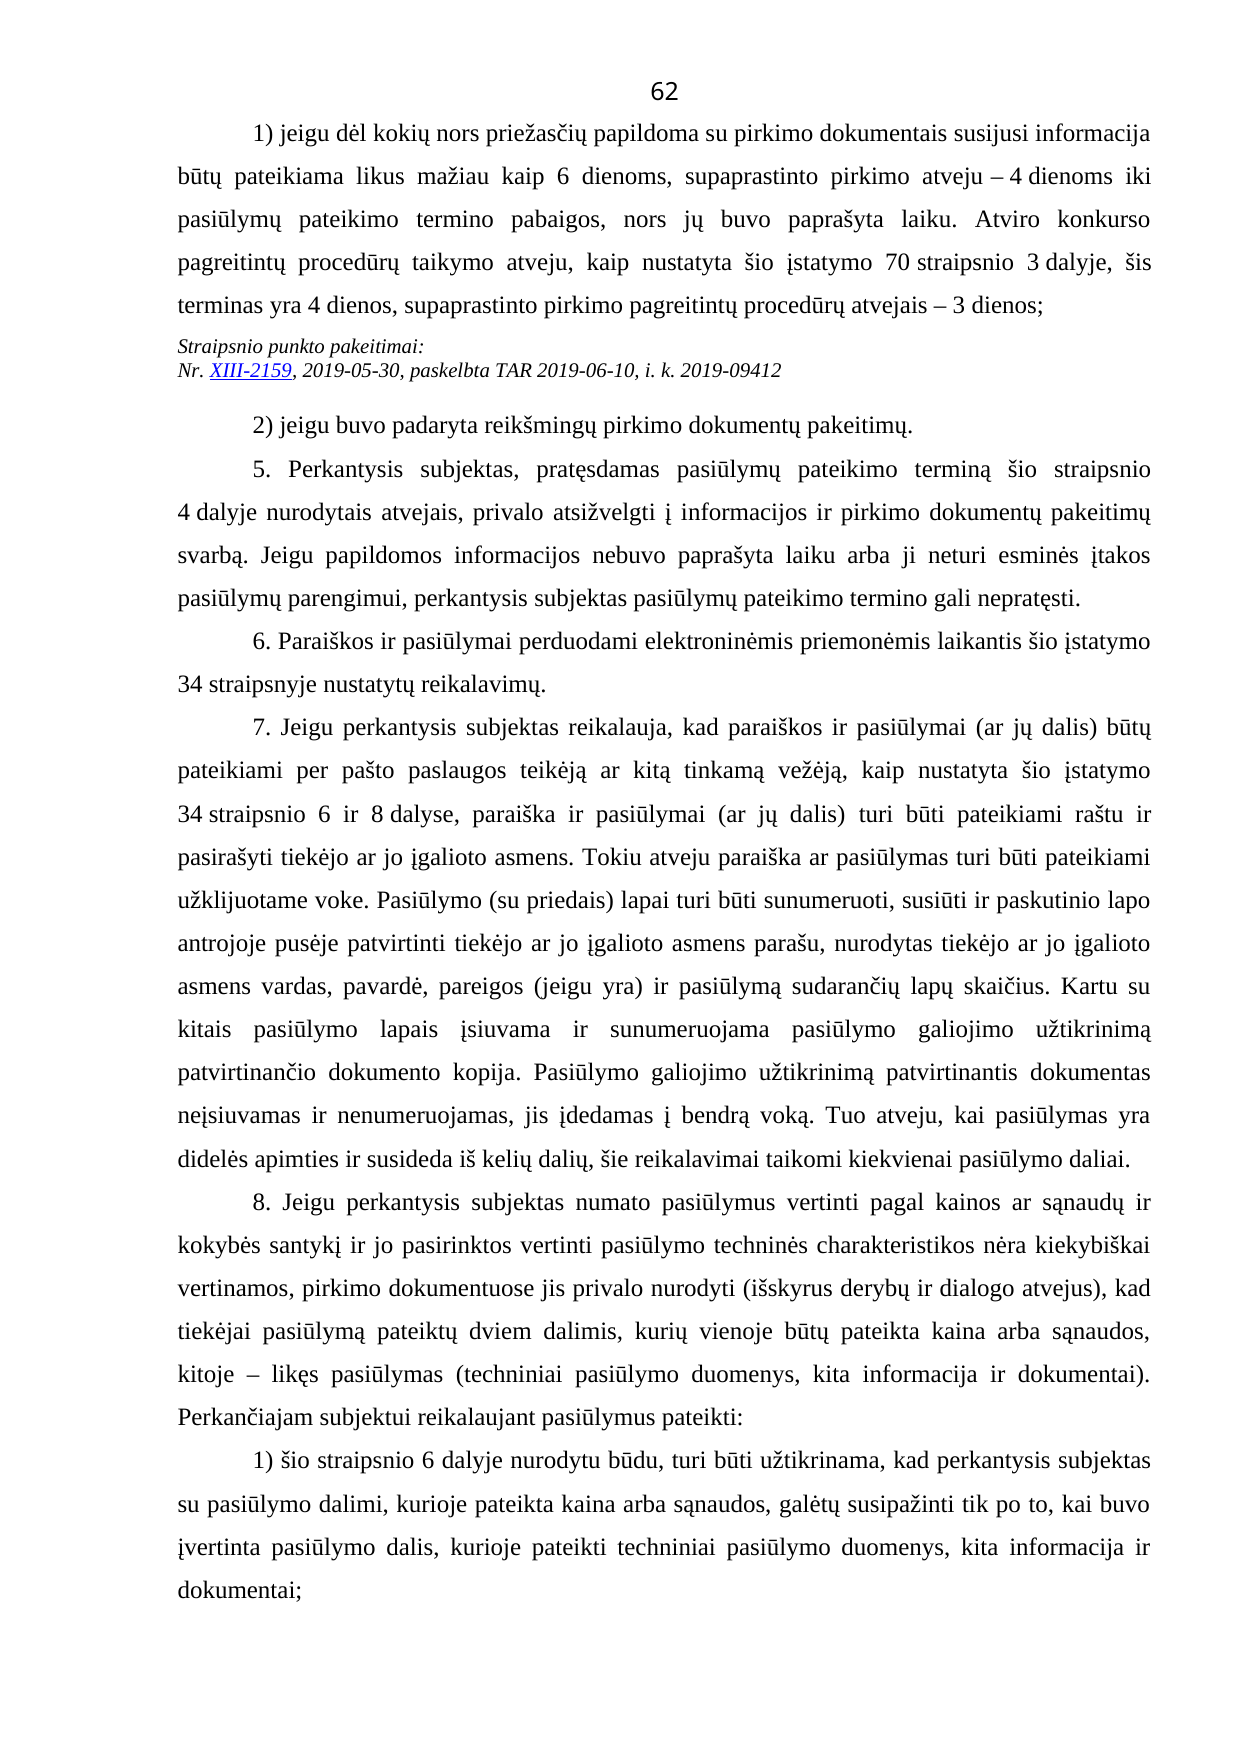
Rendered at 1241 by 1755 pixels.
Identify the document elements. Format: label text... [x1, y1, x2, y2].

text 1) šio straipsnio 6 dalyje nurodytu būdu, turi būti užtikrinama, kad perkantysis subjektas su pasiūlymo dalimi, kurioje pateikta kaina arba sąnaudos, galėtų susipažinti tik po to, kai buvo įvertinta pasiūlymo dalis, kurioje pateikti techniniai pasiūlymo duomenys, kita informacija ir dokumentai; [177, 1446, 1152, 1604]
text 7. Jeigu perkantysis subjektas reikalauja, kad paraiškos ir pasiūlymai (ar jų dalis) būtų pateikiami per pašto paslaugos teikėją ar kitą tinkamą vežėją, kaip nustatyta šio įstatymo 34 straipsnio 6 ir 8 dalyse, paraiška ir pasiūlymai (ar jų dalis) turi būti pateikiami raštu ir pasirašyti tiekėjo ar jo įgalioto asmens. Tokiu atveju paraiška ar pasiūlymas turi būti pateikiami užklijuotame voke. Pasiūlymo (su priedais) lapai turi būti sunumeruoti, susiūti ir paskutinio lapo antrojoje pusėje patvirtinti tiekėjo ar jo įgalioto asmens parašu, nurodytas tiekėjo ar jo įgalioto asmens vardas, pavardė, pareigos (jeigu yra) ir pasiūlymą sudarančių lapų skaičius. Kartu su kitais pasiūlymo lapais įsiuvama ir sunumeruojama pasiūlymo galiojimo užtikrinimą patvirtinančio dokumento kopija. Pasiūlymo galiojimo užtikrinimą patvirtinantis dokumentas neįsiuvamas ir nenumeruojamas, jis įdedamas į bendrą voką. Tuo atveju, kai pasiūlymas yra didelės apimties ir susideda iš kelių dalių, šie reikalavimai taikomi kiekvienai pasiūlymo daliai. [177, 712, 1152, 1172]
text 5. Perkantysis subjektas, pratęsdamas pasiūlymų pateikimo terminą šio straipsnio 4 dalyje nurodytais atvejais, privalo atsižvelgti į informacijos ir pirkimo dokumentų pakeitimų svarbą. Jeigu papildomos informacijos nebuvo paprašyta laiku arba ji neturi esminės įtakos pasiūlymų parengimui, perkantysis subjektas pasiūlymų pateikimo termino gali nepratęsti. [177, 454, 1152, 612]
text 2) jeigu buvo padaryta reikšmingų pirkimo dokumentų pakeitimų. [177, 411, 1152, 439]
text Straipsnio punkto pakeitimai: [177, 334, 1152, 358]
text 8. Jeigu perkantysis subjektas numato pasiūlymus vertinti pagal kainos ar sąnaudų ir kokybės santykį ir jo pasirinktos vertinti pasiūlymo techninės charakteristikos nėra kiekybiškai vertinamos, pirkimo dokumentuose jis privalo nurodyti (išskyrus derybų ir dialogo atvejus), kad tiekėjai pasiūlymą pateiktų dviem dalimis, kurių vienoje būtų pateikta kaina arba sąnaudos, kitoje – likęs pasiūlymas (techniniai pasiūlymo duomenys, kita informacija ir dokumentai). Perkančiajam subjektui reikalaujant pasiūlymus pateikti: [177, 1187, 1152, 1431]
text 1) jeigu dėl kokių nors priežasčių papildoma su pirkimo dokumentais susijusi informacija būtų pateikiama likus mažiau kaip 6 dienoms, supaprastinto pirkimo atveju – 4 dienoms iki pasiūlymų pateikimo termino pabaigos, nors jų buvo paprašyta laiku. Atviro konkurso pagreitintų procedūrų taikymo atveju, kaip nustatyta šio įstatymo 70 straipsnio 3 dalyje, šis terminas yra 4 dienos, supaprastinto pirkimo pagreitintų procedūrų atvejais – 3 dienos; [177, 118, 1152, 319]
text 6. Paraiškos ir pasiūlymai perduodami elektroninėmis priemonėmis laikantis šio įstatymo 34 straipsnyje nustatytų reikalavimų. [177, 626, 1152, 698]
text Nr. XIII-2159, 2019-05-30, paskelbta TAR 2019-06-10, i. k. 2019-09412 [177, 358, 1152, 382]
